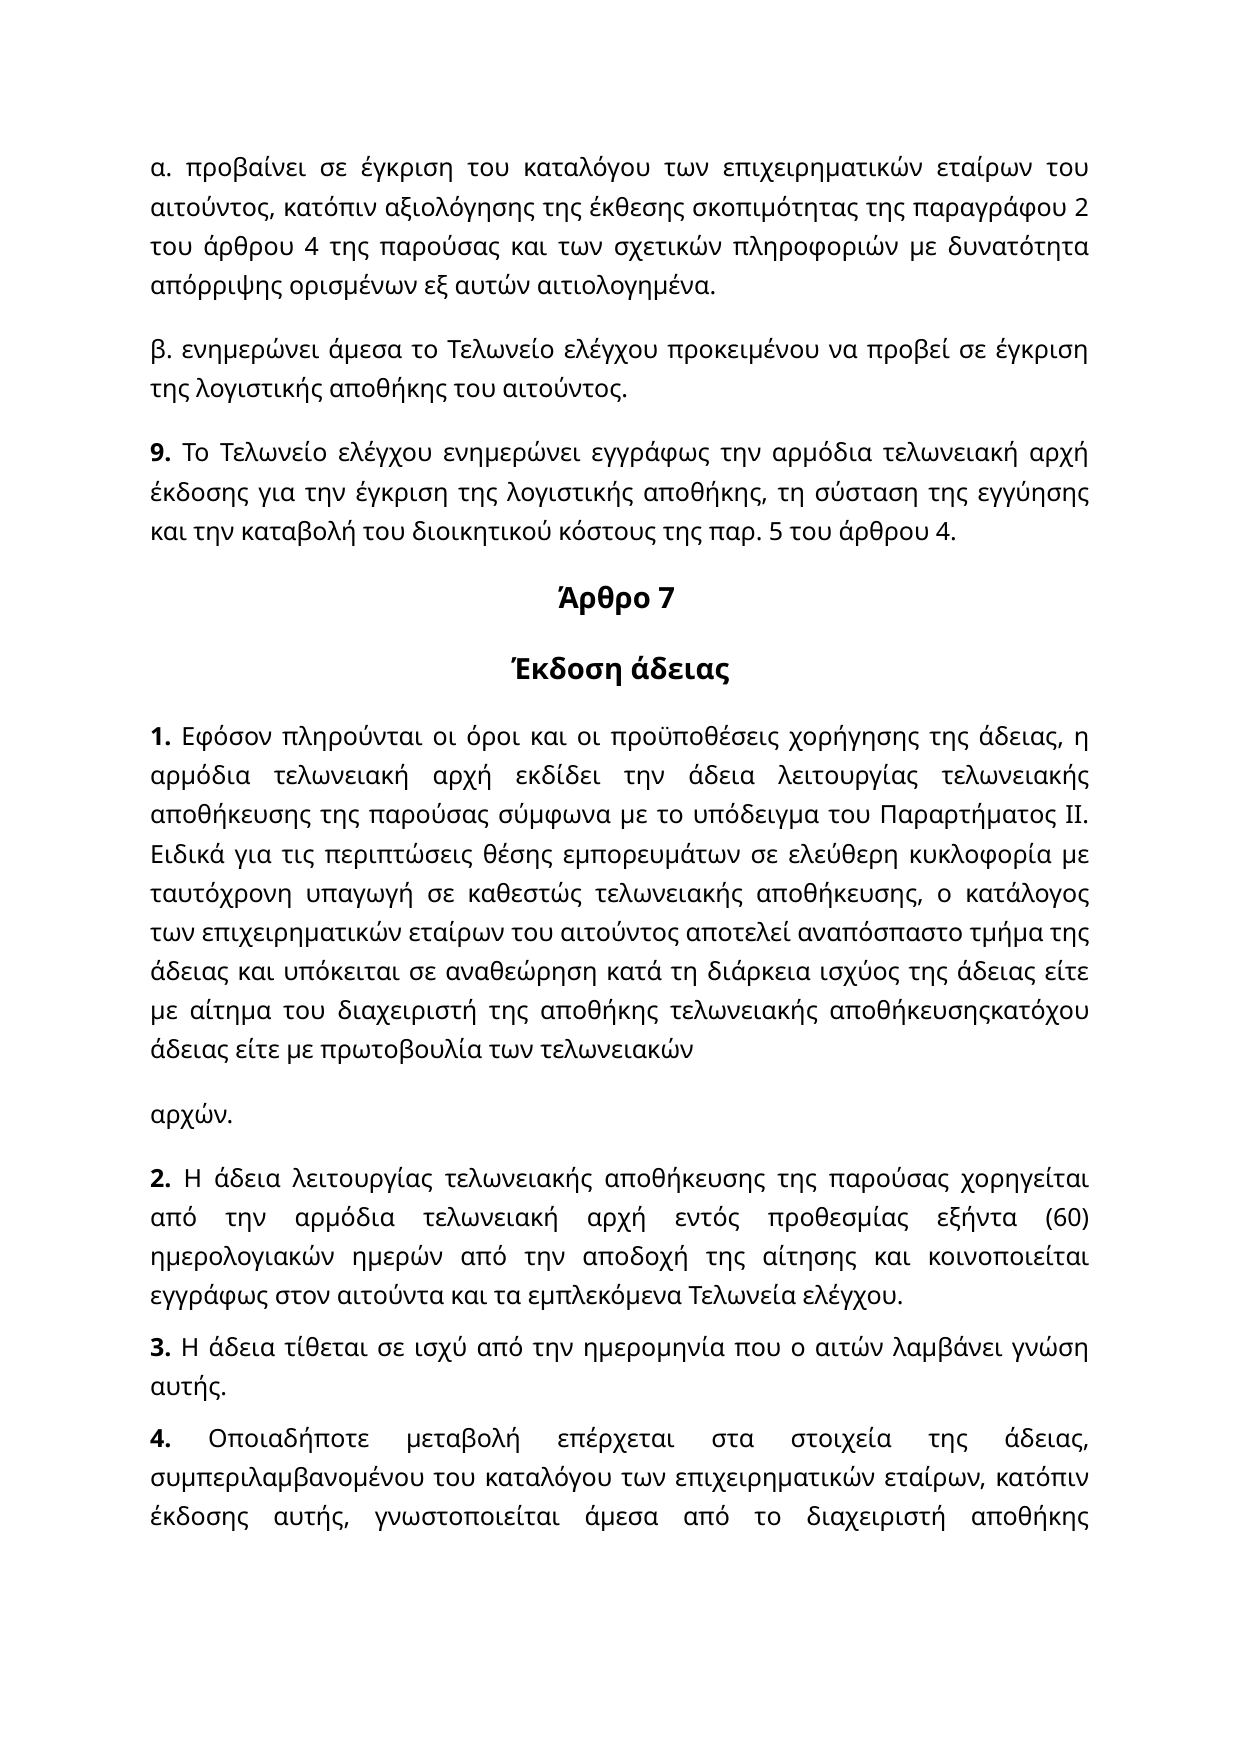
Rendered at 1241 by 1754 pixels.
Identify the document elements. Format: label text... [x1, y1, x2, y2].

text 4. Οποιαδήποτε μεταβολή επέρχεται στα στοιχεία της άδειας, συμπεριλαμβανομένου του καταλόγου των επιχειρηματικών εταίρων, κατόπιν έκδοσης αυτής, γνωστοποιείται άμεσα από το διαχειριστή αποθήκης [150, 1420, 1090, 1533]
subtitle Έκδοση άδειας [150, 648, 1090, 688]
text α. προβαίνει σε έγκριση του καταλόγου των επιχειρηματικών εταίρων του αιτούντος, κατόπιν αξιολόγησης της έκθεσης σκοπιμότητας της παραγράφου 2 του άρθρου 4 της παρούσας και των σχετικών πληροφοριών με δυνατότητα απόρριψης ορισμένων εξ αυτών αιτιολογημένα. [150, 150, 1090, 302]
text 9. Το Τελωνείο ελέγχου ενημερώνει εγγράφως την αρμόδια τελωνειακή αρχή έκδοσης για την έγκριση της λογιστικής αποθήκης, τη σύσταση της εγγύησης και την καταβολή του διοικητικού κόστους της παρ. 5 του άρθρου 4. [150, 435, 1090, 547]
subtitle Άρθρο 7 [150, 577, 1090, 617]
text 1. Εφόσον πληρούνται οι όροι και οι προϋποθέσεις χορήγησης της άδειας, η αρμόδια τελωνειακή αρχή εκδίδει την άδεια λειτουργίας τελωνειακής αποθήκευσης της παρούσας σύμφωνα με το υπόδειγμα του Παραρτήματος II. Ειδικά για τις περιπτώσεις θέσης εμπορευμάτων σε ελεύθερη κυκλοφορία με ταυτόχρονη υπαγωγή σε καθεστώς τελωνειακής αποθήκευσης, ο κατάλογος των επιχειρηματικών εταίρων του αιτούντος αποτελεί αναπόσπαστο τμήμα της άδειας και υπόκειται σε αναθεώρηση κατά τη διάρκεια ισχύος της άδειας είτε με αίτημα του διαχειριστή της αποθήκης τελωνειακής αποθήκευσηςκατόχου άδειας είτε με πρωτοβουλία των τελωνειακών [150, 719, 1090, 1066]
text 3. Η άδεια τίθεται σε ισχύ από την ημερομηνία που ο αιτών λαμβάνει γνώση αυτής. [150, 1329, 1090, 1403]
text 2. Η άδεια λειτουργίας τελωνειακής αποθήκευσης της παρούσας χορηγείται από την αρμόδια τελωνειακή αρχή εντός προθεσμίας εξήντα (60) ημερολογιακών ημερών από την αποδοχή της αίτησης και κοινοποιείται εγγράφως στον αιτούντα και τα εμπλεκόμενα Τελωνεία ελέγχου. [150, 1160, 1090, 1312]
text αρχών. [150, 1096, 1090, 1130]
text β. ενημερώνει άμεσα το Τελωνείο ελέγχου προκειμένου να προβεί σε έγκριση της λογιστικής αποθήκης του αιτούντος. [150, 332, 1090, 405]
